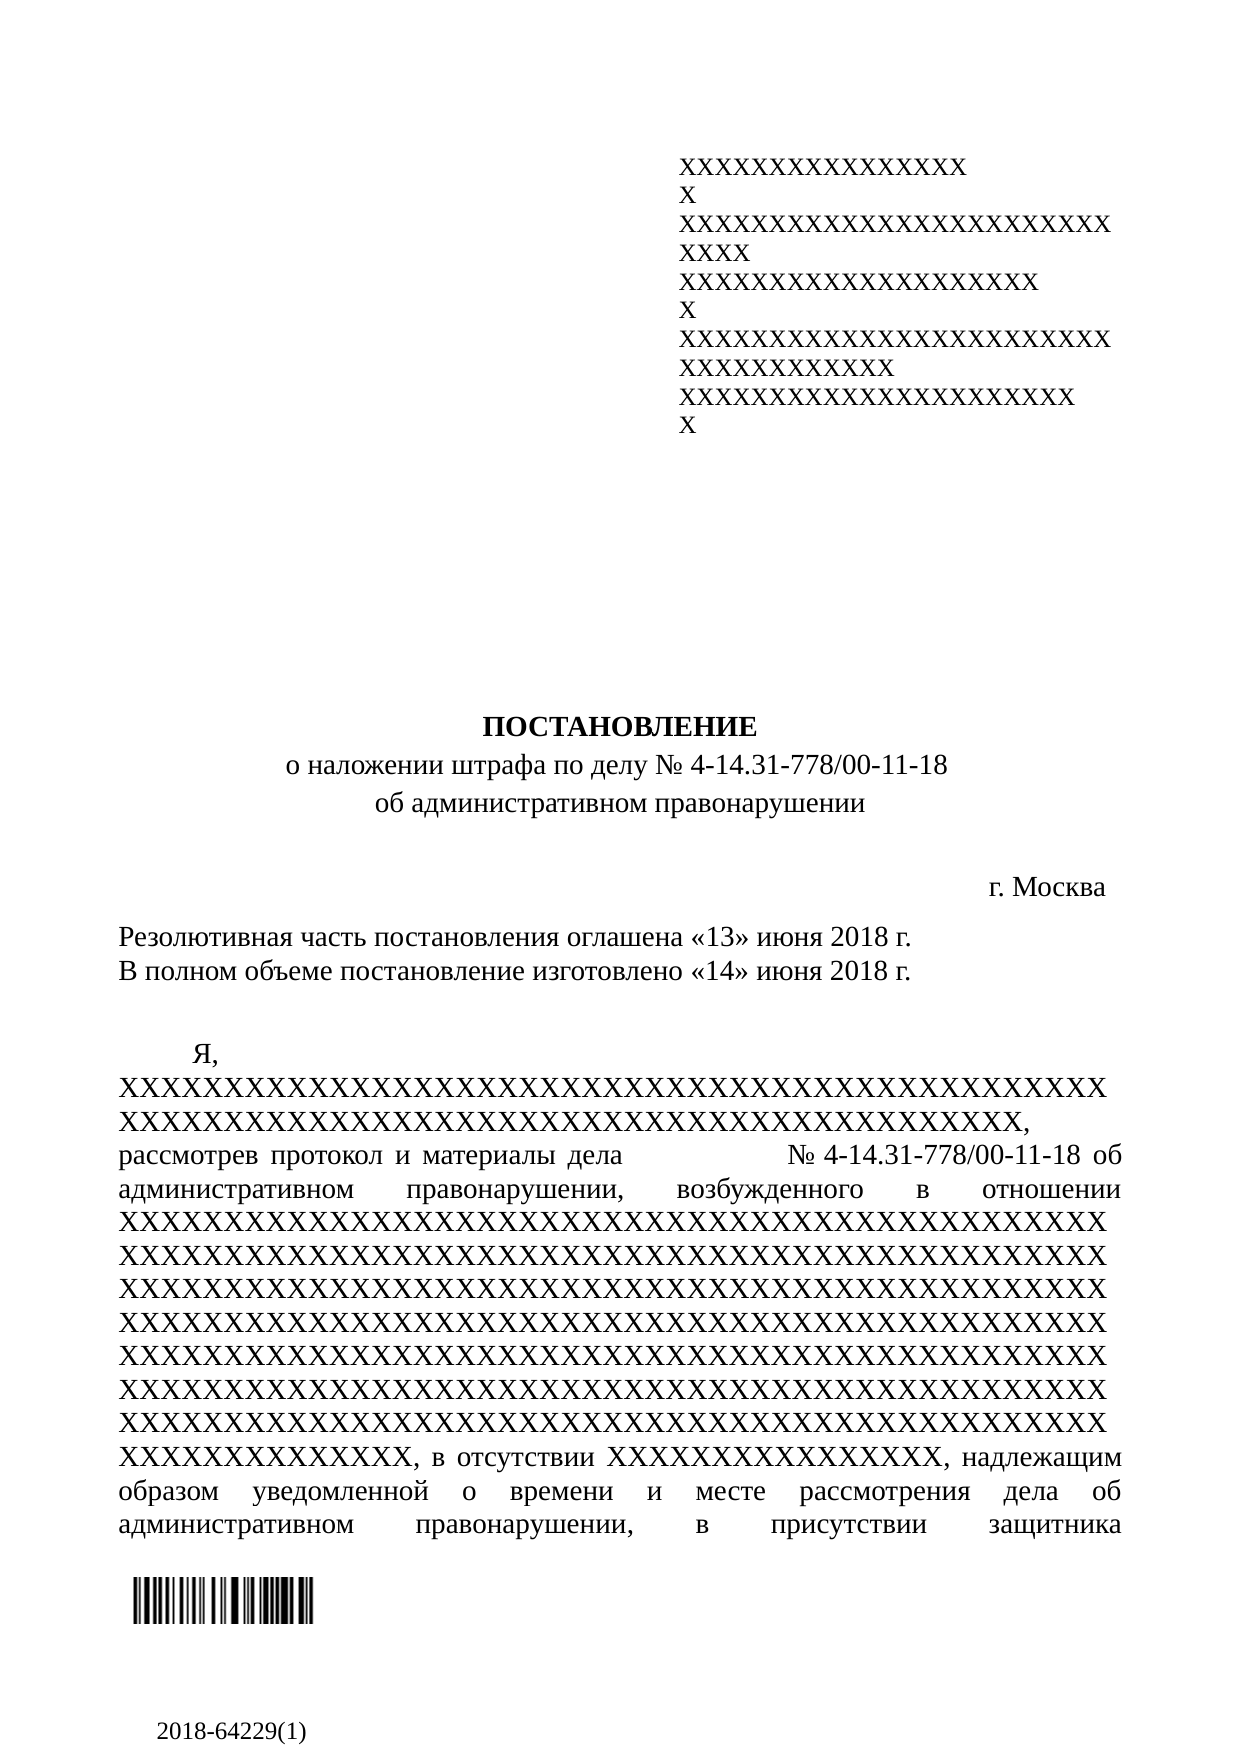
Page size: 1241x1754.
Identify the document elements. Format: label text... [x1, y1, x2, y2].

text XXXXXXXXXXXXXXXXXXXXXX [678, 382, 1122, 410]
text Резолютивная часть постановления оглашена «13» июня 2018 г. [118, 919, 1122, 953]
text г. Москва [118, 869, 1122, 902]
text Я, XXXXXXXXXXXXXXXXXXXXXXXXXXXXXXXXXXXXXXXXXXXXXXXXXXXXXXXXXXXXXXXXXXXXXXXXXXXXXXXXXXXXXXXXXX, рассмотрев протокол и материалы дела № 4-14.31-778/00-11-18 об административном правонарушении, возбужденного в отношении XXXXXXXXXXXXXXXXXXXXXXXXXXXXXXXXXXXXXXXXXXXXXXXXXXXXXXXXXXXXXXXXXXXXXXXXXXXXXXXXXXXXXXXXXXXXXXXXXXXXXXXXXXXXXXXXXXXXXXXXXXXXXXXXXXXXXXXXXXXXXXXXXXXXXXXXXXXXXXXXXXXXXXXXXXXXXXXXXXXXXXXXXXXXXXXXXXXXXXXXXXXXXXXXXXXXXXXXXXXXXXXXXXXXXXXXXXXXXXXXXXXXXXXXXXXXXXXXXXXXXXXXXXXXXXXXXXXXXXXXXXXXXXXXXXXXXXXXXXXXXXXXXXXXXXXXXXXXXXXXXXXXXXXXXXXXXXXXXXXXXXX, в отсутствии XXXXXXXXXXXXXXXX, надлежащим образом уведомленной о времени и месте рассмотрения дела об административном правонарушении, в присутствии защитника [118, 1037, 1122, 1540]
text XXXXXXXXXXXXXXXXXXXXXXXXXXXXXXXXXXXX [678, 324, 1122, 382]
text XXXXXXXXXXXXXXXX [678, 152, 1122, 180]
text В полном объеме постановление изготовлено «14» июня 2018 г. [118, 953, 1122, 986]
text ПОСТАНОВЛЕНИЕ [118, 705, 1122, 743]
text X [678, 295, 1122, 324]
text XXXXXXXXXXXXXXXXXXXX [678, 267, 1122, 295]
text X [678, 410, 1122, 439]
text X [678, 180, 1122, 209]
text о наложении штрафа по делу № 4-14.31-778/00-11-18 [118, 743, 1122, 781]
text XXXXXXXXXXXXXXXXXXXXXXXXXXXX [678, 209, 1122, 267]
picture [118, 1577, 331, 1624]
text об административном правонарушении [118, 781, 1122, 818]
